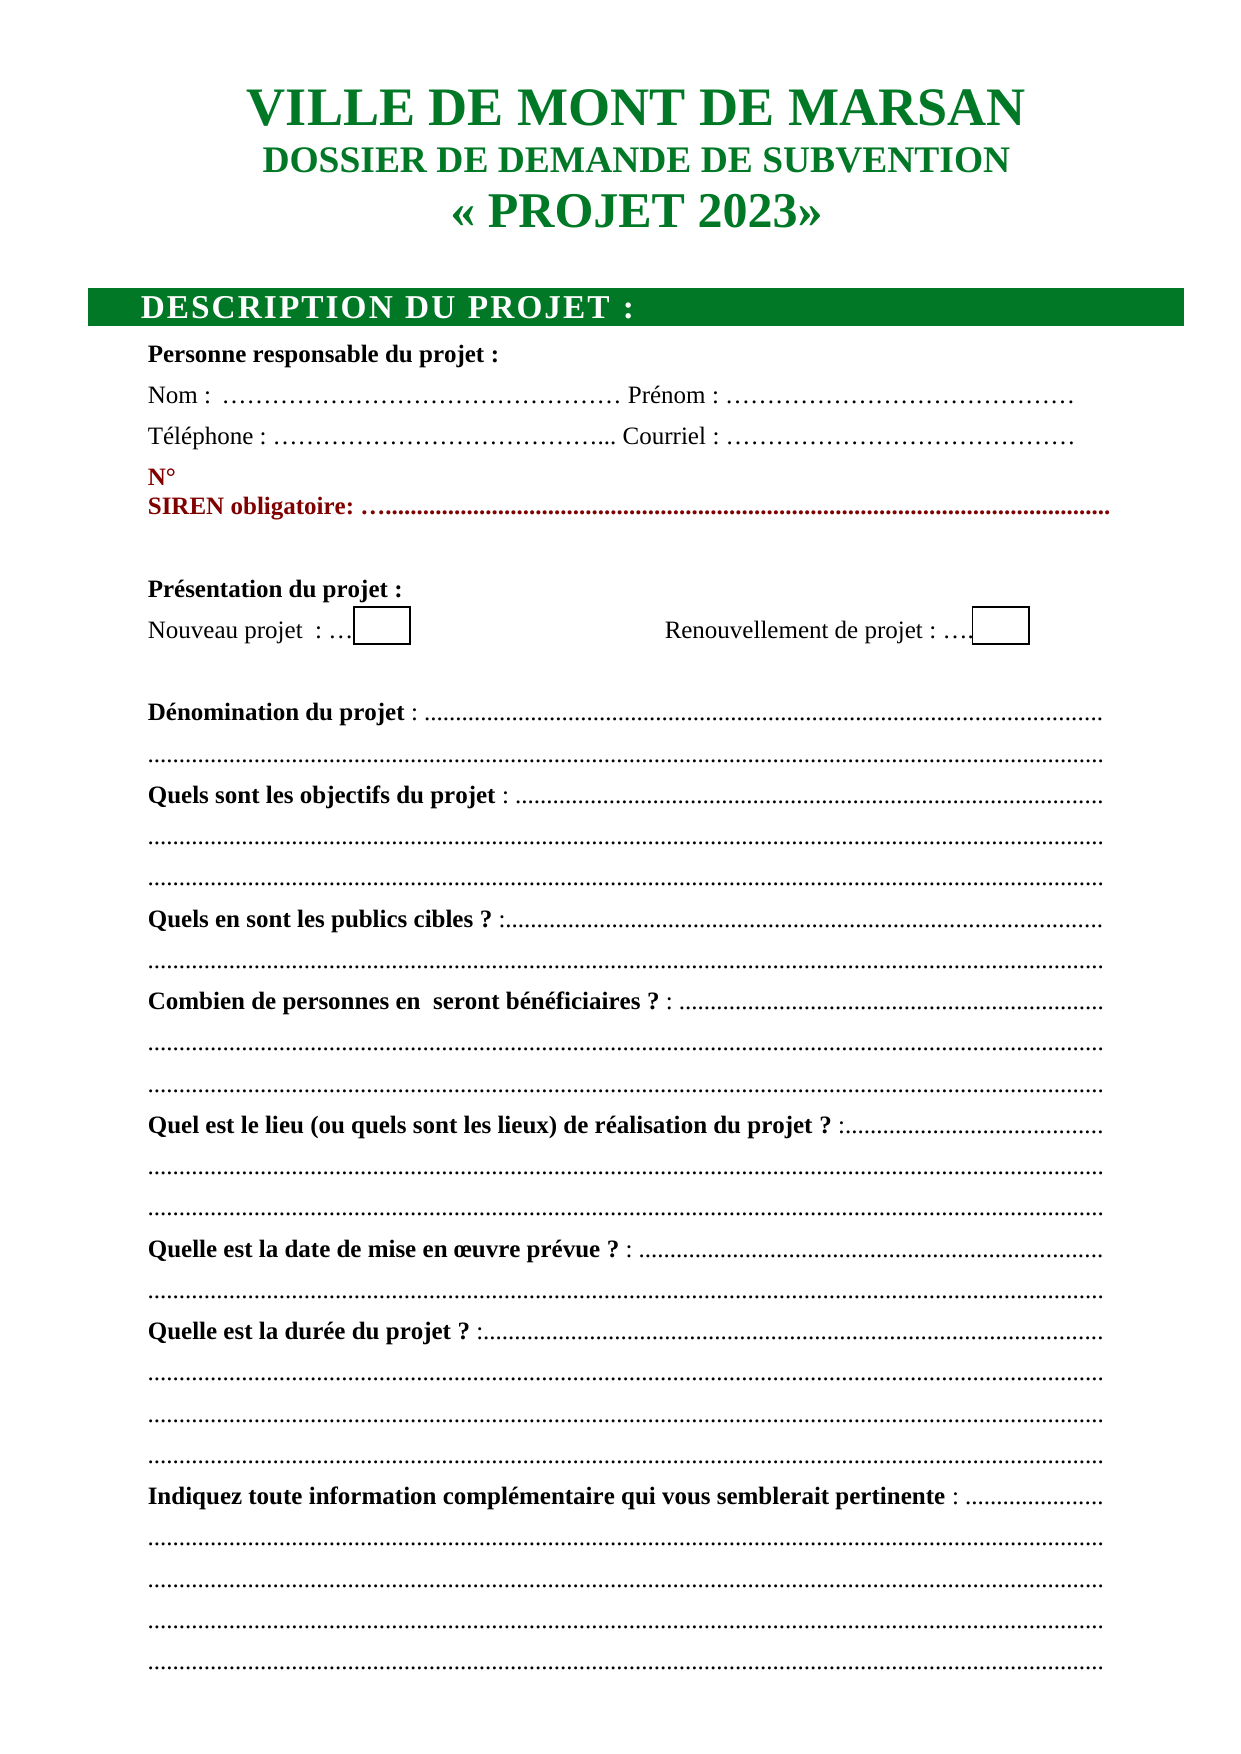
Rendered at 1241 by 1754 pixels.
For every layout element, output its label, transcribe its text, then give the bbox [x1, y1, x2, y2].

text N° SIREN obligatoire: ….................................................................................................................... [148, 462, 1125, 520]
text Personne responsable du projet : [148, 339, 1125, 367]
text Indiquez toute information complémentaire qui vous semblerait pertinente : [148, 1481, 1125, 1510]
text Combien de personnes en seront bénéficiaires ? : [148, 986, 1125, 1015]
text Quels sont les objectifs du projet : [148, 780, 1125, 809]
text Renouvellement de projet : …. [411, 615, 972, 644]
text Quelle est la durée du projet ? : [148, 1316, 1125, 1345]
text VILLE DE MONT DE MARSAN DOSSIER DE DEMANDE DE SUBVENTION « PROJET 2023» [148, 75, 1125, 238]
text Nom : ………………………………………… Prénom : …………………………………… [148, 380, 1125, 409]
text DESCRIPTION DU PROJET : [88, 288, 1184, 326]
text Nouveau projet : … [148, 615, 353, 644]
text Dénomination du projet : [148, 697, 1125, 726]
text Quel est le lieu (ou quels sont les lieux) de réalisation du projet ? : [148, 1110, 1125, 1139]
text [1030, 615, 1125, 644]
text Téléphone : …………………………………... Courriel : …………………………………… [148, 421, 1125, 450]
text Quels en sont les publics cibles ? : [148, 904, 1125, 932]
text Présentation du projet : [148, 574, 1125, 602]
text Quelle est la date de mise en œuvre prévue ? : [148, 1234, 1125, 1262]
